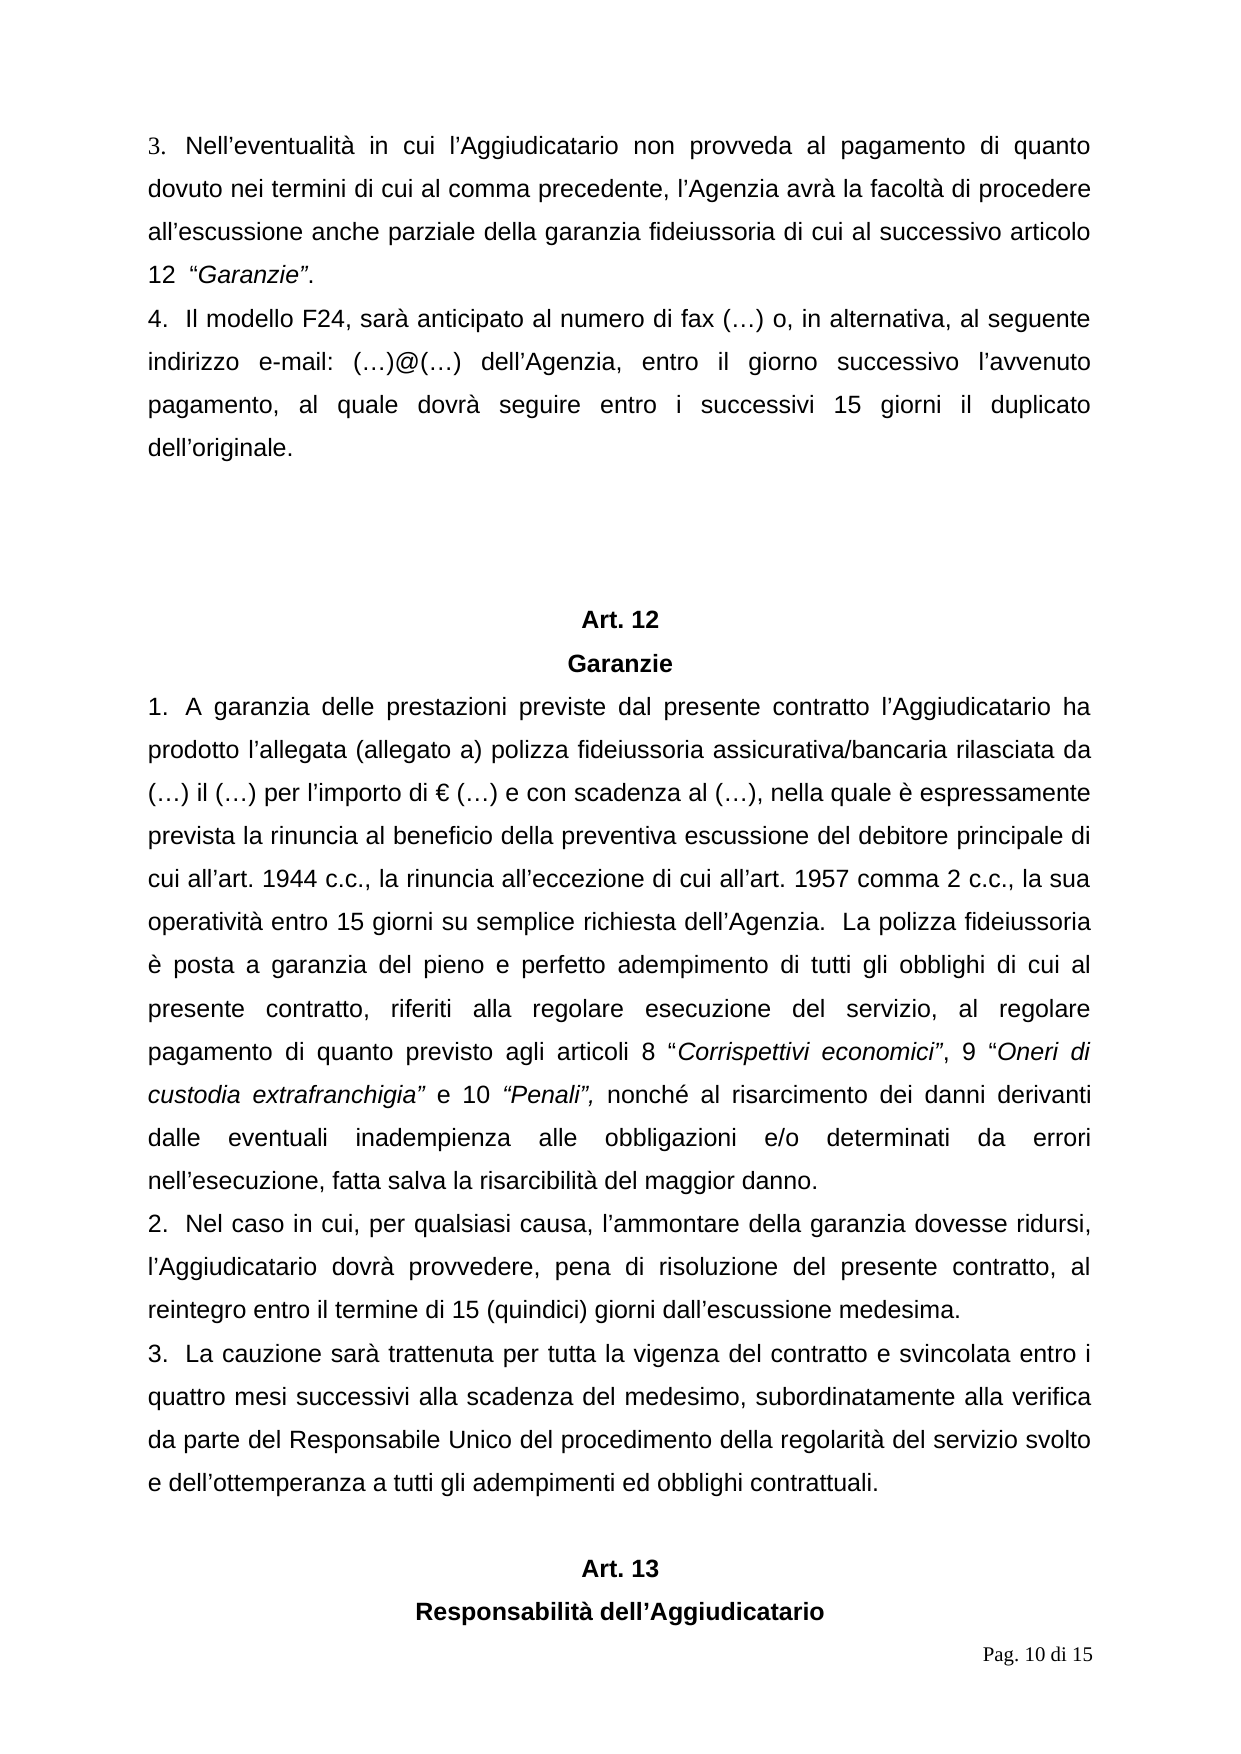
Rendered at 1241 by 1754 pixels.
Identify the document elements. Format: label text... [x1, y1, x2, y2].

list Nell’eventualità in cui l’Aggiudicatario non provveda al pagamento di quanto dovuto nei termini di cui al comma precedente, l’Agenzia avrà la facoltà di procedere all’escussione anche parziale della garanzia fideiussoria di cui al successivo articolo 12 “Garanzie”. [148, 131, 1092, 289]
list A garanzia delle prestazioni previste dal presente contratto l’Aggiudicatario ha prodotto l’allegata (allegato a) polizza fideiussoria assicurativa/bancaria rilasciata da (…) il (…) per l’importo di € (…) e con scadenza al (…), nella quale è espressamente prevista la rinuncia al beneficio della preventiva escussione del debitore principale di cui all’art. 1944 c.c., la rinuncia all’eccezione di cui all’art. 1957 comma 2 c.c., la sua operatività entro 15 giorni su semplice richiesta dell’Agenzia. La polizza fideiussoria è posta a garanzia del pieno e perfetto adempimento di tutti gli obblighi di cui al presente contratto, riferiti alla regolare esecuzione del servizio, al regolare pagamento di quanto previsto agli articoli 8 “Corrispettivi economici”, 9 “Oneri di custodia extrafranchigia” e 10 “Penali”, nonché al risarcimento dei danni derivanti dalle eventuali inadempienza alle obbligazioni e/o determinati da errori nell’esecuzione, fatta salva la risarcibilità del maggior danno. [148, 692, 1092, 1195]
text Responsabilità dell’Aggiudicatario [148, 1597, 1092, 1626]
list Nel caso in cui, per qualsiasi causa, l’ammontare della garanzia dovesse ridursi, l’Aggiudicatario dovrà provvedere, pena di risoluzione del presente contratto, al reintegro entro il termine di 15 (quindici) giorni dall’escussione medesima. [148, 1209, 1092, 1324]
text Garanzie [148, 649, 1092, 677]
text Art. 12 [148, 606, 1092, 634]
text Art. 13 [148, 1554, 1092, 1583]
list La cauzione sarà trattenuta per tutta la vigenza del contratto e svincolata entro i quattro mesi successivi alla scadenza del medesimo, subordinatamente alla verifica da parte del Responsabile Unico del procedimento della regolarità del servizio svolto e dell’ottemperanza a tutti gli adempimenti ed obblighi contrattuali. [148, 1339, 1092, 1497]
list Il modello F24, sarà anticipato al numero di fax (…) o, in alternativa, al seguente indirizzo e-mail: (…)@(…) dell’Agenzia, entro il giorno successivo l’avvenuto pagamento, al quale dovrà seguire entro i successivi 15 giorni il duplicato dell’originale. [148, 304, 1092, 462]
